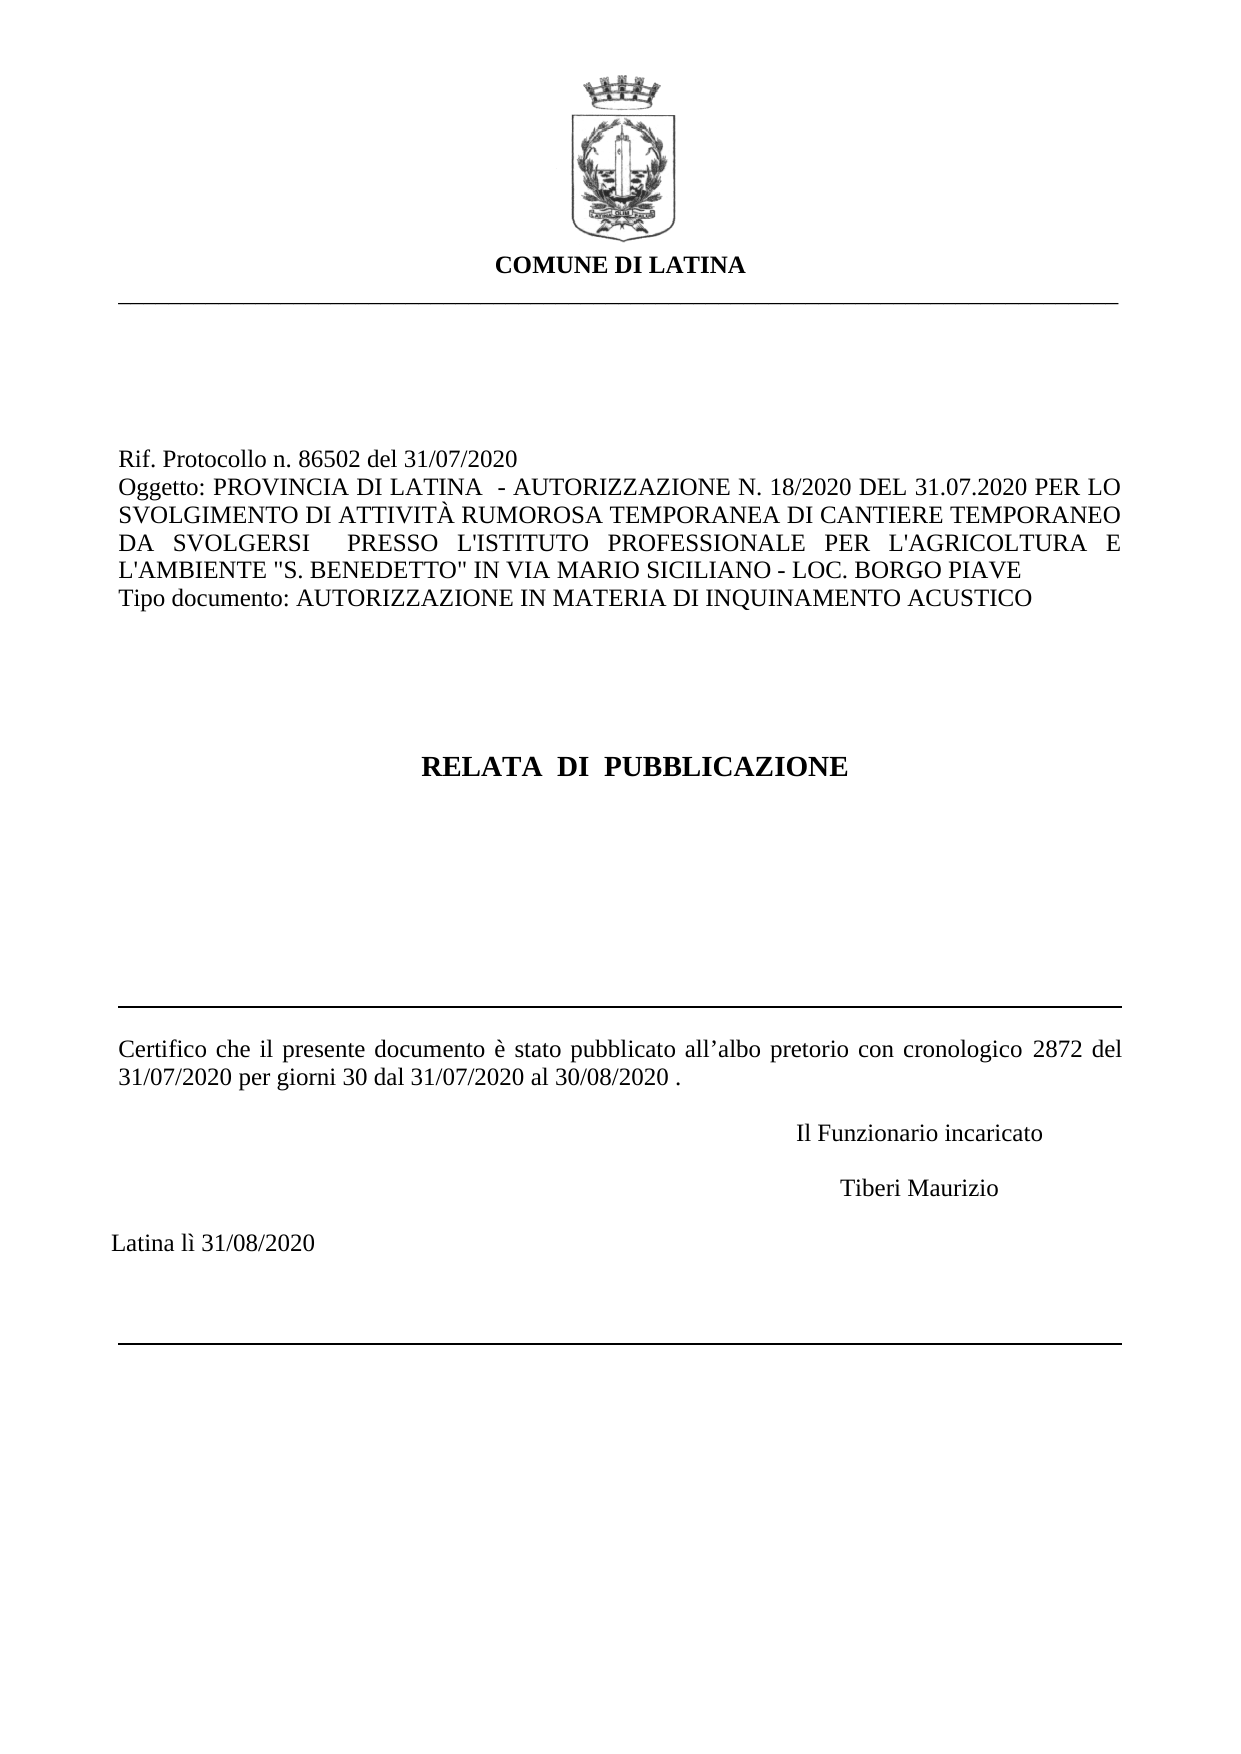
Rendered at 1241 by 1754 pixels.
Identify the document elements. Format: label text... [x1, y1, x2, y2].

text Rif. Protocollo n. 86502 del 31/07/2020 [118, 446, 1122, 473]
table_cell [591, 1202, 692, 1229]
table_cell [709, 1202, 1129, 1229]
table_cell [692, 1230, 709, 1257]
text Certifico che il presente documento è stato pubblicato all’albo pretorio con cronologico 2872 del 31/07/2020 per giorni 30 dal 31/07/2020 al 30/08/2020 . [118, 1036, 1122, 1091]
table_header [111, 1119, 591, 1146]
subtitle RELATA DI PUBBLICAZIONE [118, 750, 1122, 783]
text Oggetto: PROVINCIA DI LATINA - AUTORIZZAZIONE N. 18/2020 DEL 31.07.2020 PER LO SVOLGIMENTO DI ATTIVITÀ RUMOROSA TEMPORANEA DI CANTIERE TEMPORANEO DA SVOLGERSI PRESSO L'ISTITUTO PROFESSIONALE PER L'AGRICOLTURA E L'AMBIENTE "S. BENEDETTO" IN VIA MARIO SICILIANO - LOC. BORGO PIAVE [118, 473, 1122, 584]
table_cell [591, 1174, 692, 1202]
text Tipo documento: AUTORIZZAZIONE IN MATERIA DI INQUINAMENTO ACUSTICO [118, 584, 1122, 612]
table_cell [692, 1202, 709, 1229]
table_cell [709, 1146, 1129, 1174]
table_header [591, 1119, 692, 1146]
table_cell [591, 1230, 692, 1257]
table_cell [111, 1202, 591, 1229]
table_cell [111, 1146, 591, 1174]
table_cell [692, 1146, 709, 1174]
table_header [692, 1119, 709, 1146]
table_cell [709, 1230, 1129, 1257]
table_cell [591, 1146, 692, 1174]
table_cell Latina lì 31/08/2020 [111, 1230, 591, 1257]
picture [556, 75, 685, 252]
table_cell Tiberi Maurizio [709, 1174, 1129, 1202]
table_cell [692, 1174, 709, 1202]
table_cell [111, 1174, 591, 1202]
table_header Il Funzionario incaricato [709, 1119, 1129, 1146]
